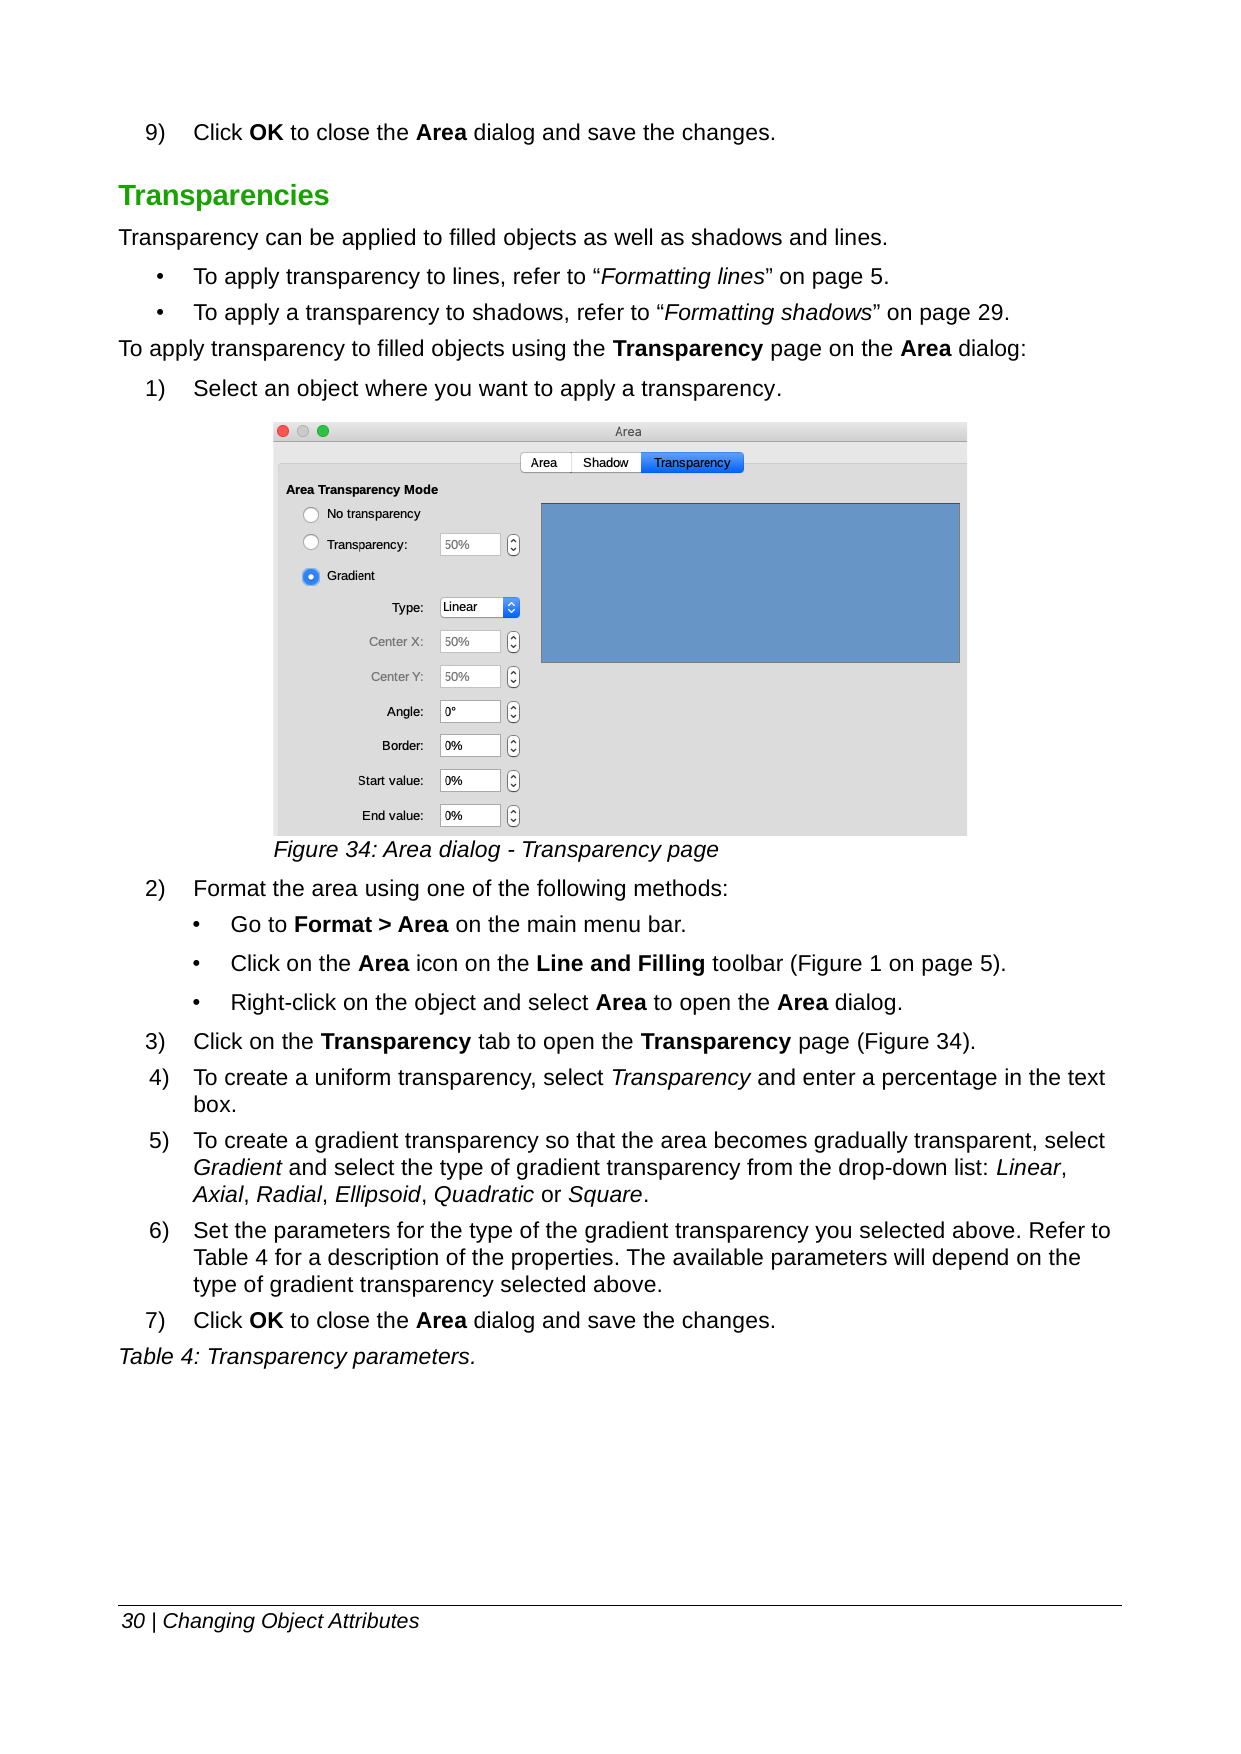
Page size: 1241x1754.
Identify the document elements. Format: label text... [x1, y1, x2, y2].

list To create a uniform transparency, select Transparency and enter a percentage in the text box. [169, 1063, 1122, 1118]
picture [273, 422, 968, 836]
text Figure 34: Area dialog - Transparency page [273, 836, 967, 862]
list Set the parameters for the type of the gradient transparency you selected above. Refer to Table 4 for a description of the properties. The available parameters will depend on the type of gradient transparency selected above. [169, 1217, 1122, 1298]
list Select an object where you want to apply a transparency. [165, 374, 1122, 401]
list To apply a transparency to shadows, refer to “Formatting shadows” on page 29. [156, 298, 1122, 326]
list Right-click on the object and select Area to open the Area dialog. [192, 988, 1122, 1016]
list Click OK to close the Area dialog and save the changes. [165, 1307, 1122, 1334]
list Click on the Area icon on the Line and Filling toolbar (Figure 1 on page 5). [192, 949, 1122, 977]
subtitle Transparencies [118, 178, 1122, 211]
list Go to Format > Area on the main menu bar. [192, 910, 1122, 937]
list To create a gradient transparency so that the area becomes gradually transparent, select Gradient and select the type of gradient transparency from the drop-down list: Linear, Axial, Radial, Ellipsoid, Quadratic or Square. [169, 1127, 1122, 1208]
list Click OK to close the Area dialog and save the changes. [165, 118, 1122, 145]
text Table 4: Transparency parameters. [118, 1343, 1122, 1370]
list Click on the Transparency tab to open the Transparency page (Figure 34). [165, 1028, 1122, 1055]
list Format the area using one of the following methods: [165, 874, 1122, 902]
list To apply transparency to lines, refer to “Formatting lines” on page 5. [156, 263, 1122, 290]
text Transparency can be applied to filled objects as well as shadows and lines. [118, 223, 1122, 250]
list To apply transparency to filled objects using the Transparency page on the Area dialog: [118, 334, 1122, 362]
